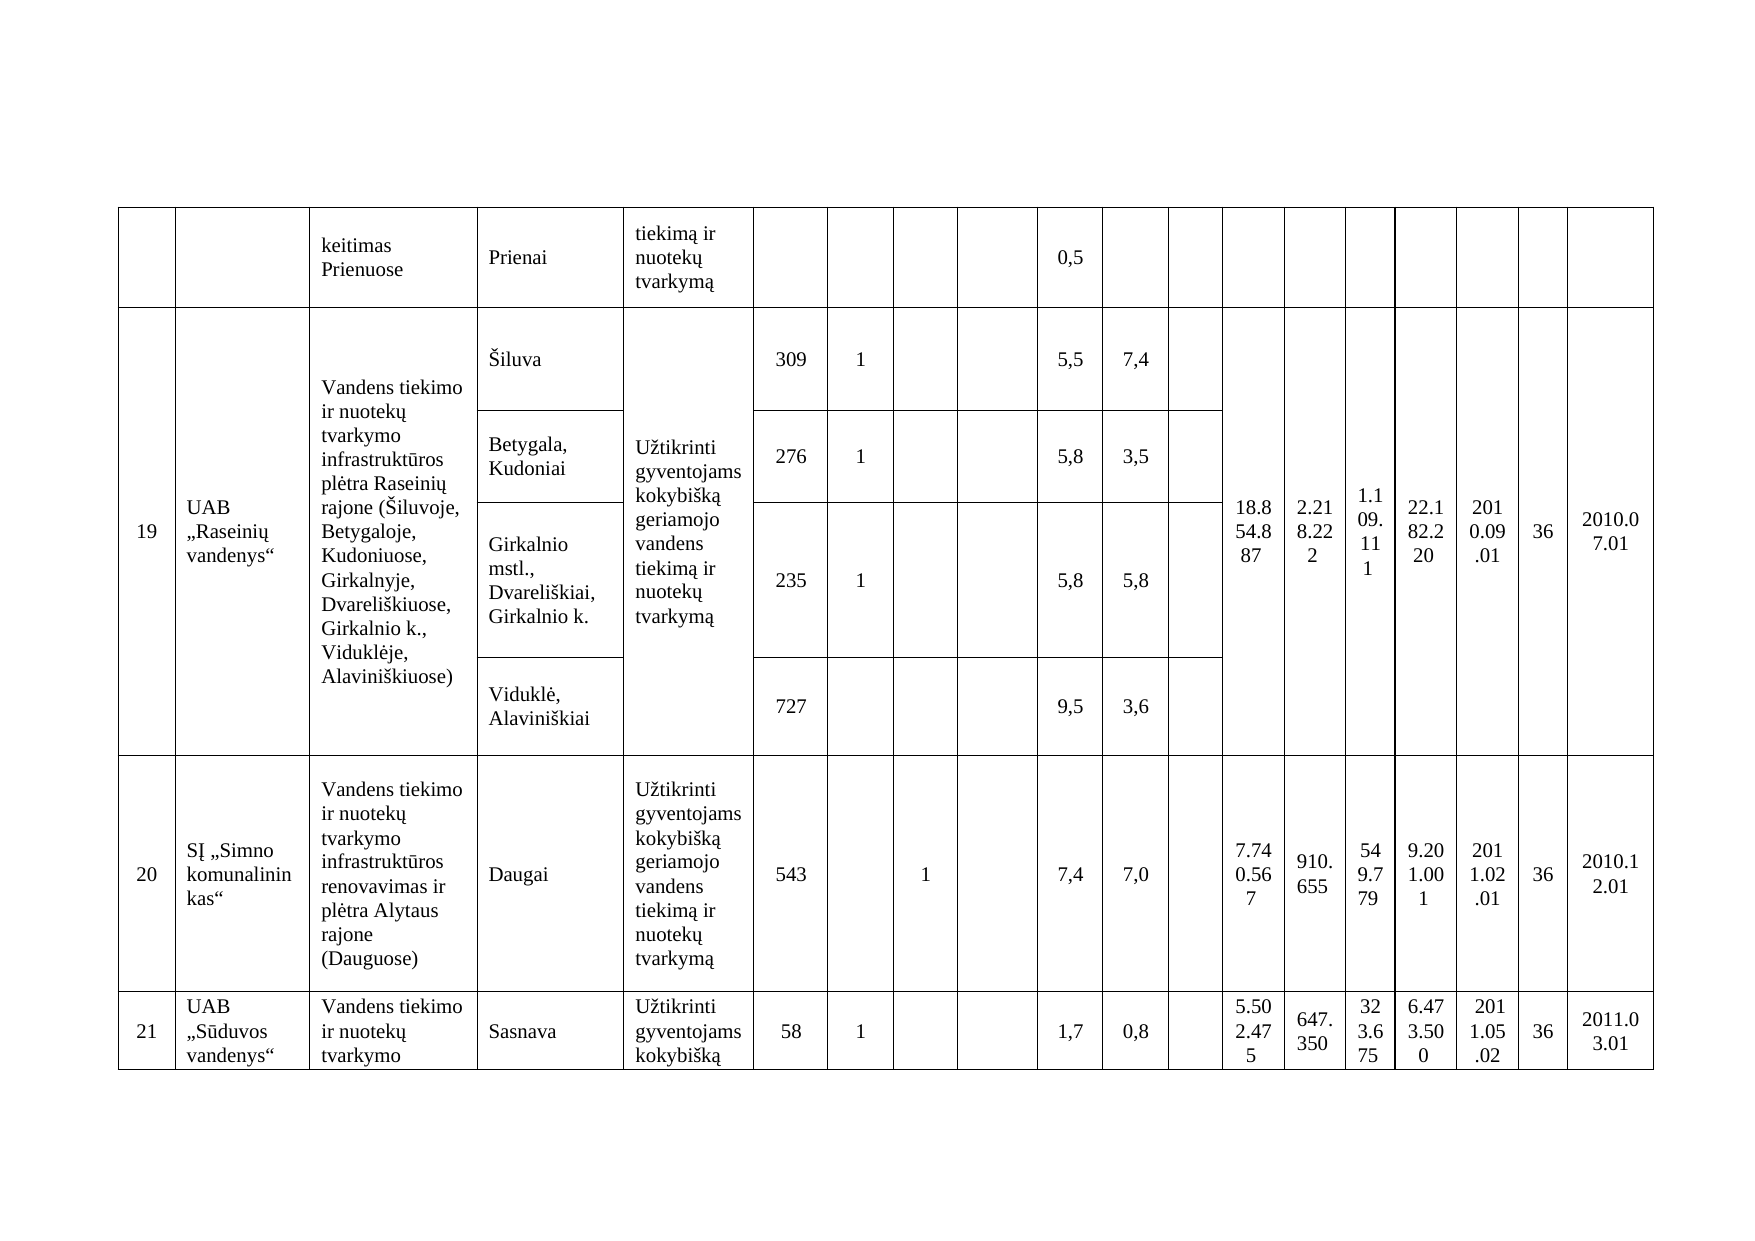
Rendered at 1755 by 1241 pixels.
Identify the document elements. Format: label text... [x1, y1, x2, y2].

table_cell [1346, 208, 1394, 307]
table_cell 7,4 [1103, 308, 1168, 410]
table_cell 2011.03.01 [1568, 992, 1653, 1069]
table_cell 5,8 [1038, 503, 1102, 657]
table_cell SĮ „Simno komunalininkas“ [176, 756, 309, 991]
table_cell 5,8 [1103, 503, 1168, 657]
table_cell [958, 208, 1037, 307]
table_cell 1.109.111 [1346, 308, 1394, 755]
table_cell 2010.12.01 [1568, 756, 1653, 991]
table_cell Girkalnio mstl., Dvareliškiai, Girkalnio k. [478, 503, 623, 657]
table_cell [828, 208, 893, 307]
table_cell [1396, 208, 1456, 307]
table_cell [1169, 503, 1222, 657]
table_cell Užtikrinti gyventojams kokybišką geriamojo vandens tiekimą ir nuotekų tvarkymą [624, 308, 753, 755]
table_cell 549.779 [1346, 756, 1394, 991]
table_cell [1457, 208, 1518, 307]
table_cell 647.350 [1285, 992, 1345, 1069]
table_cell 5,5 [1038, 308, 1102, 410]
table_cell Betygala, Kudoniai [478, 411, 623, 502]
table_cell [1103, 208, 1168, 307]
table_cell 910.655 [1285, 756, 1345, 991]
table_cell 1 [894, 756, 957, 991]
table_cell Prienai [478, 208, 623, 307]
table_cell 3,6 [1103, 658, 1168, 755]
table_cell Daugai [478, 756, 623, 991]
table_cell keitimas Prienuose [310, 208, 477, 307]
table_cell 0,8 [1103, 992, 1168, 1069]
table_cell 1 [828, 308, 893, 410]
table_cell 7,0 [1103, 756, 1168, 991]
table_cell [828, 658, 893, 755]
table_cell 276 [754, 411, 827, 502]
table_cell [1568, 208, 1653, 307]
table_cell 2010.07.01 [1568, 308, 1653, 755]
table_cell 21 [119, 992, 175, 1069]
table_cell 1 [828, 503, 893, 657]
table_cell 1 [828, 992, 893, 1069]
table_cell 543 [754, 756, 827, 991]
table_cell [1169, 658, 1222, 755]
table_cell 2011.02.01 [1457, 756, 1518, 991]
table_cell [1519, 208, 1567, 307]
table_cell 1,7 [1038, 992, 1102, 1069]
table_cell [1285, 208, 1345, 307]
table_cell [1169, 308, 1222, 410]
table_cell [958, 503, 1037, 657]
table_cell [1169, 208, 1222, 307]
table_cell [958, 308, 1037, 410]
table_cell UAB „Sūduvos vandenys“ [176, 992, 309, 1069]
table_cell Viduklė, Alaviniškiai [478, 658, 623, 755]
table_cell tiekimą ir nuotekų tvarkymą [624, 208, 753, 307]
table_cell [176, 208, 309, 307]
table_cell 3,5 [1103, 411, 1168, 502]
table_cell [894, 992, 957, 1069]
table_cell 7.740.567 [1223, 756, 1284, 991]
table_cell [958, 756, 1037, 991]
table_cell 22.182.220 [1396, 308, 1456, 755]
table_cell [894, 208, 957, 307]
table_cell Vandens tiekimo ir nuotekų tvarkymo infrastruktūros plėtra Raseinių rajone (Šiluvoje, Betygaloje, Kudoniuose, Girkalnyje, Dvareliškiuose, Girkalnio k., Viduklėje, Alaviniškiuose) [310, 308, 477, 755]
table_cell 58 [754, 992, 827, 1069]
table_cell [894, 411, 957, 502]
table_cell 2010.09.01 [1457, 308, 1518, 755]
table_cell [894, 308, 957, 410]
table_cell [894, 658, 957, 755]
table_cell [1169, 756, 1222, 991]
table_cell [1169, 992, 1222, 1069]
table_cell 36 [1519, 308, 1567, 755]
table_cell 235 [754, 503, 827, 657]
table_cell UAB „Raseinių vandenys“ [176, 308, 309, 755]
table_cell 7,4 [1038, 756, 1102, 991]
table_cell 5,8 [1038, 411, 1102, 502]
table_cell Šiluva [478, 308, 623, 410]
table_cell [828, 756, 893, 991]
table_cell 18.854.887 [1223, 308, 1284, 755]
table_cell 1 [828, 411, 893, 502]
table_cell 2011.05.02 [1457, 992, 1518, 1069]
table_cell 9,5 [1038, 658, 1102, 755]
table_cell [754, 208, 827, 307]
table_cell 9.201.001 [1396, 756, 1456, 991]
table_cell 2.218.222 [1285, 308, 1345, 755]
table_cell 36 [1519, 992, 1567, 1069]
table_cell [1223, 208, 1284, 307]
table_cell Vandens tiekimo ir nuotekų tvarkymo infrastruktūros renovavimas ir plėtra Alytaus rajone (Dauguose) [310, 756, 477, 991]
table_cell 0,5 [1038, 208, 1102, 307]
table_cell [958, 411, 1037, 502]
table_cell [958, 992, 1037, 1069]
table_cell [1169, 411, 1222, 502]
table_cell 36 [1519, 756, 1567, 991]
table_cell 309 [754, 308, 827, 410]
table_cell 5.502.475 [1223, 992, 1284, 1069]
table_cell [119, 208, 175, 307]
table_cell Užtikrinti gyventojams kokybišką geriamojo vandens tiekimą ir nuotekų tvarkymą [624, 756, 753, 991]
table_cell 6.473.500 [1396, 992, 1456, 1069]
table_cell 19 [119, 308, 175, 755]
table_cell 323.675 [1346, 992, 1394, 1069]
table_cell 20 [119, 756, 175, 991]
table_cell Vandens tiekimo ir nuotekų tvarkymo [310, 992, 477, 1069]
table_cell Užtikrinti gyventojams kokybišką [624, 992, 753, 1069]
table_cell [894, 503, 957, 657]
table_cell 727 [754, 658, 827, 755]
table_cell Sasnava [478, 992, 623, 1069]
table_cell [958, 658, 1037, 755]
